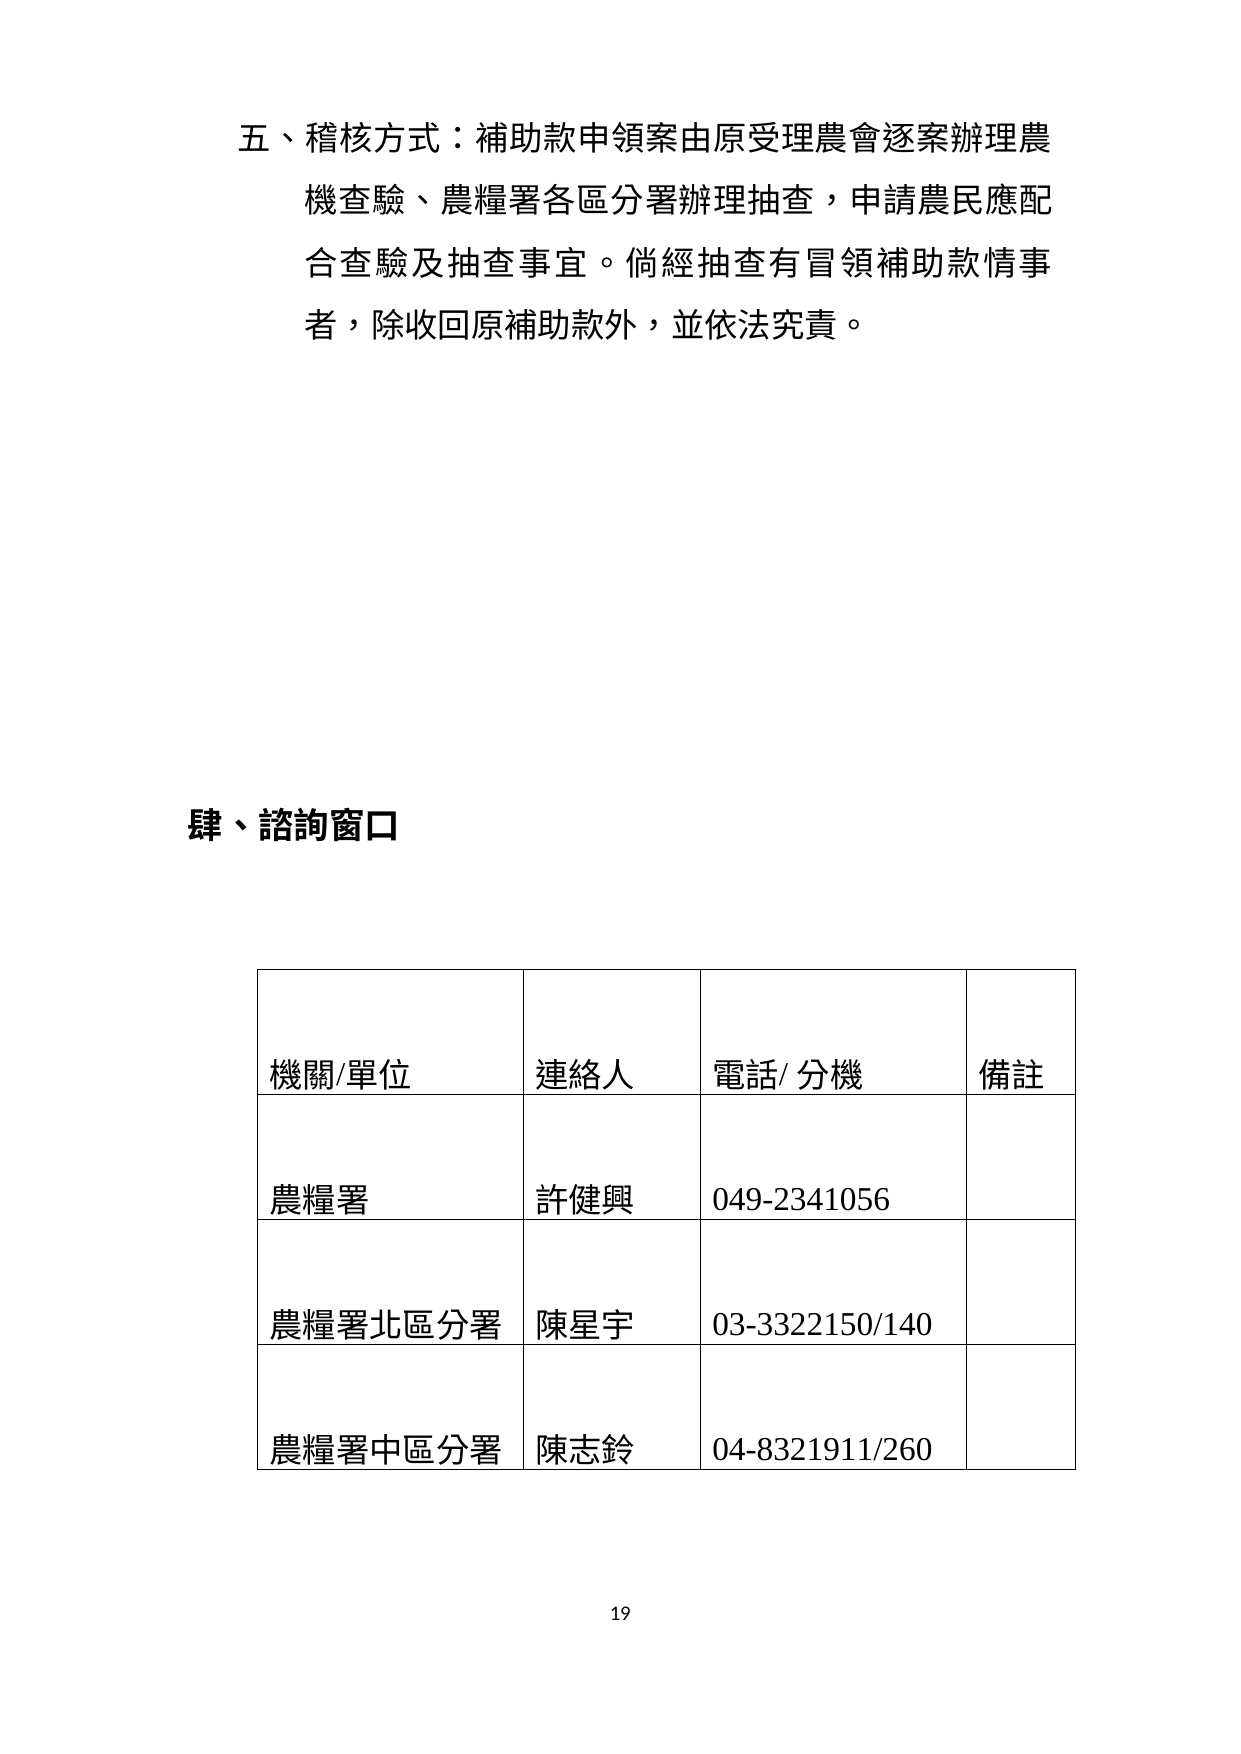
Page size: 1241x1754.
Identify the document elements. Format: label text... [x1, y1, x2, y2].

table_header 電話/ 分機 [701, 970, 966, 1094]
table_cell 農糧署中區分署 [258, 1345, 523, 1469]
table_cell 049-2341056 [701, 1095, 966, 1219]
table_header 備註 [967, 970, 1075, 1094]
table_cell 陳志鈴 [524, 1345, 700, 1469]
table_cell 農糧署北區分署 [258, 1220, 523, 1344]
table_header 機關/單位 [258, 970, 523, 1094]
table_cell 陳星宇 [524, 1220, 700, 1344]
table_cell [967, 1345, 1075, 1469]
table_header 連絡人 [524, 970, 700, 1094]
text 五、稽核方式：補助款申領案由原受理農會逐案辦理農機查驗、農糧署各區分署辦理抽查，申請農民應配合查驗及抽查事宜。倘經抽查有冒領補助款情事者，除收回原補助款外，並依法究責。 [237, 94, 1053, 344]
table_cell [967, 1220, 1075, 1344]
table_cell 許健興 [524, 1095, 700, 1219]
table_cell 04-8321911/260 [701, 1345, 966, 1469]
table_cell 農糧署 [258, 1095, 523, 1219]
table_cell [967, 1095, 1075, 1219]
table_cell 03-3322150/140 [701, 1220, 966, 1344]
text 肆、諮詢窗口 [187, 782, 1053, 844]
